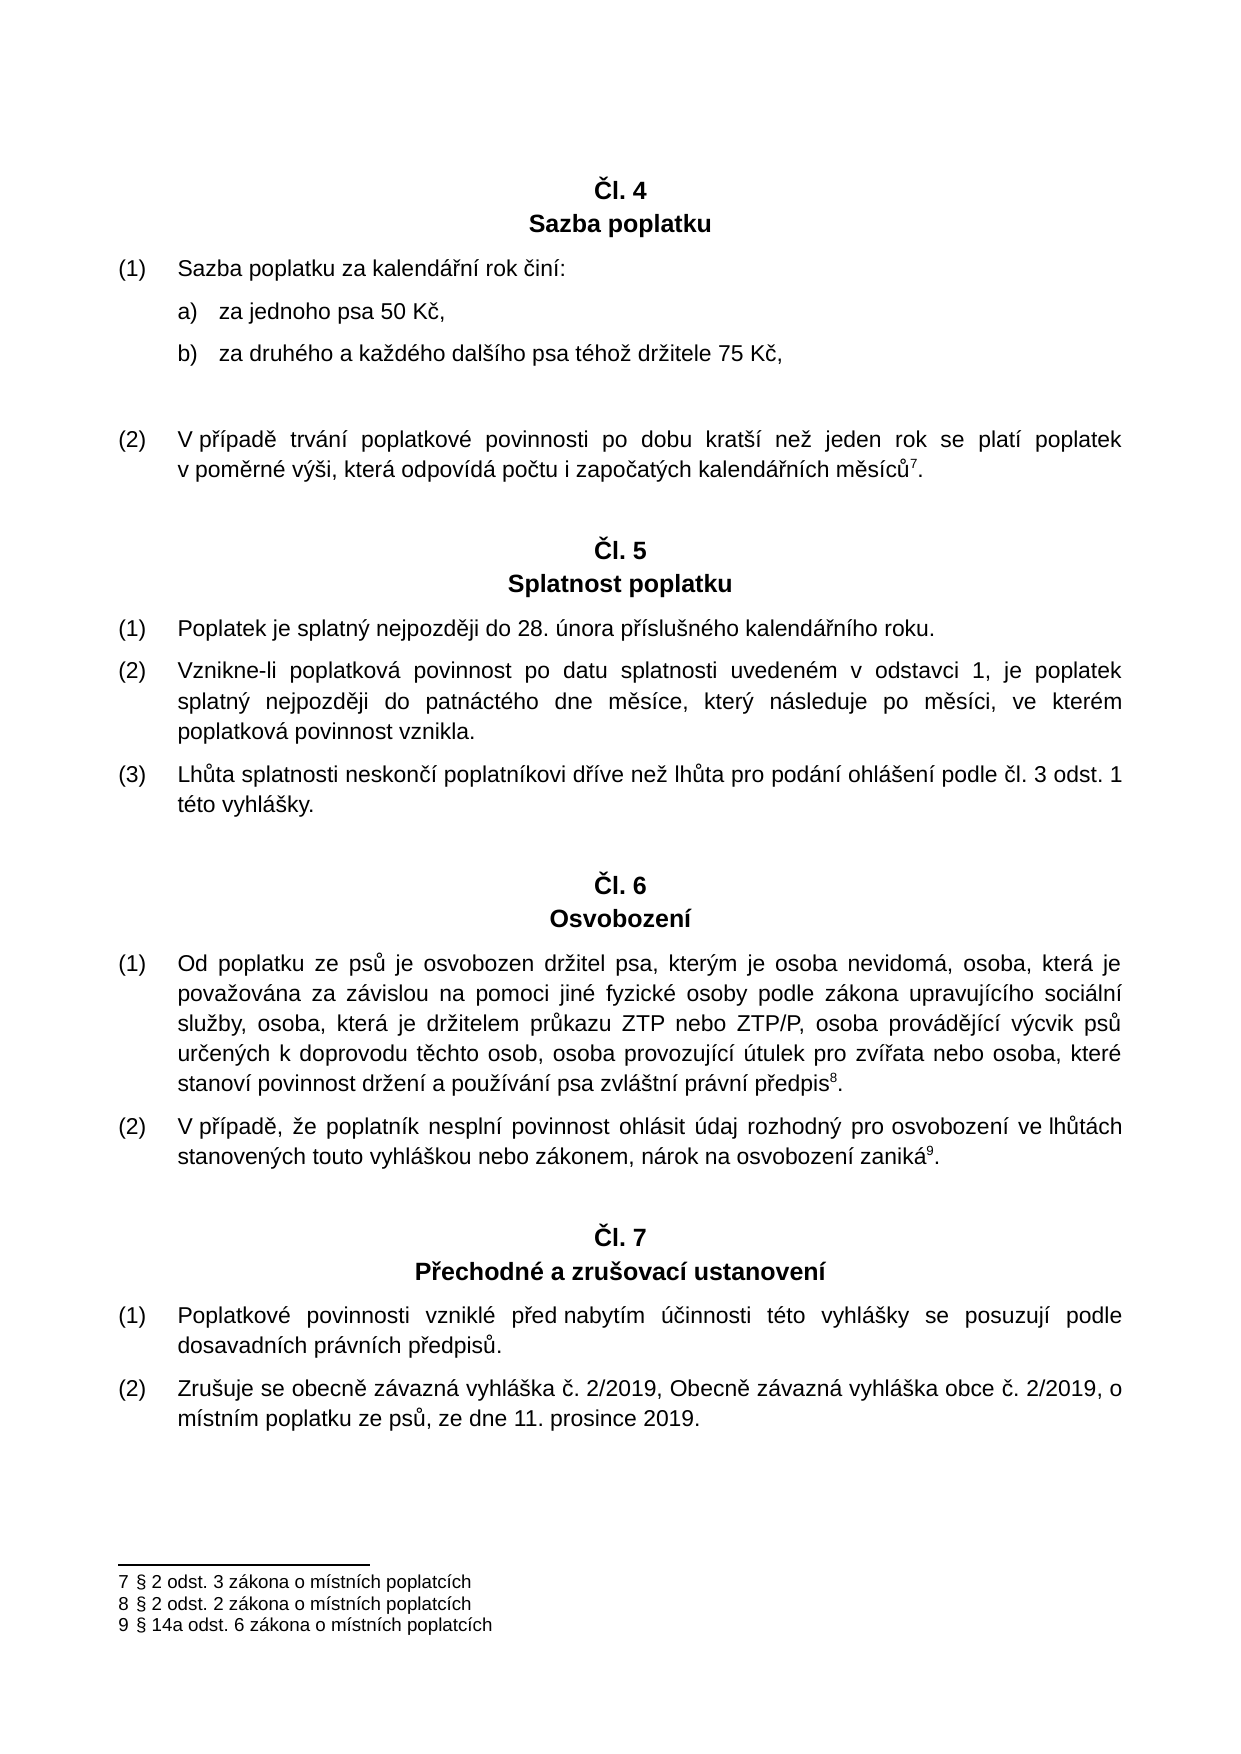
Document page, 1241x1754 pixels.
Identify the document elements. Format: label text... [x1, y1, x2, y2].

list Poplatek je splatný nejpozději do 28. února příslušného kalendářního roku. [118, 615, 1122, 641]
list § 2 odst. 3 zákona o místních poplatcích [118, 1571, 1122, 1592]
list Sazba poplatku za kalendářní rok činí: [118, 255, 1122, 281]
list za jednoho psa 50 Kč, [177, 298, 1122, 324]
list § 2 odst. 2 zákona o místních poplatcích [118, 1592, 1122, 1614]
list V případě, že poplatník nesplní povinnost ohlásit údaj rozhodný pro osvobození ve lhůtách stanovených touto vyhláškou nebo zákonem, nárok na osvobození zaniká. [118, 1113, 1122, 1169]
list za druhého a každého dalšího psa téhož držitele 75 Kč, [177, 340, 1122, 367]
subtitle Čl. 6 Osvobození [118, 871, 1122, 933]
list Vznikne-li poplatková povinnost po datu splatnosti uvedeném v odstavci 1, je poplatek splatný nejpozději do patnáctého dne měsíce, který následuje po měsíci, ve kterém poplatková povinnost vznikla. [118, 657, 1122, 744]
subtitle Čl. 4 Sazba poplatku [118, 176, 1122, 238]
list Od poplatku ze psů je osvobozen držitel psa, kterým je osoba nevidomá, osoba, která je považována za závislou na pomoci jiné fyzické osoby podle zákona upravujícího sociální služby, osoba, která je držitelem průkazu ZTP nebo ZTP/P, osoba provádějící výcvik psů určených k doprovodu těchto osob, osoba provozující útulek pro zvířata nebo osoba, které stanoví povinnost držení a používání psa zvláštní právní předpis. [118, 949, 1122, 1097]
list V případě trvání poplatkové povinnosti po dobu kratší než jeden rok se platí poplatek v poměrné výši, která odpovídá počtu i započatých kalendářních měsíců. [118, 426, 1122, 482]
subtitle Čl. 5 Splatnost poplatku [118, 536, 1122, 598]
list Lhůta splatnosti neskončí poplatníkovi dříve než lhůta pro podání ohlášení podle čl. 3 odst. 1 této vyhlášky. [118, 761, 1122, 817]
list § 14a odst. 6 zákona o místních poplatcích [118, 1614, 1122, 1635]
list Zrušuje se obecně závazná vyhláška č. 2/2019, Obecně závazná vyhláška obce č. 2/2019, o místním poplatku ze psů, ze dne 11. prosince 2019. [118, 1375, 1122, 1431]
subtitle Čl. 7 Přechodné a zrušovací ustanovení [118, 1223, 1122, 1285]
list Poplatkové povinnosti vzniklé před nabytím účinnosti této vyhlášky se posuzují podle dosavadních právních předpisů. [118, 1302, 1122, 1358]
